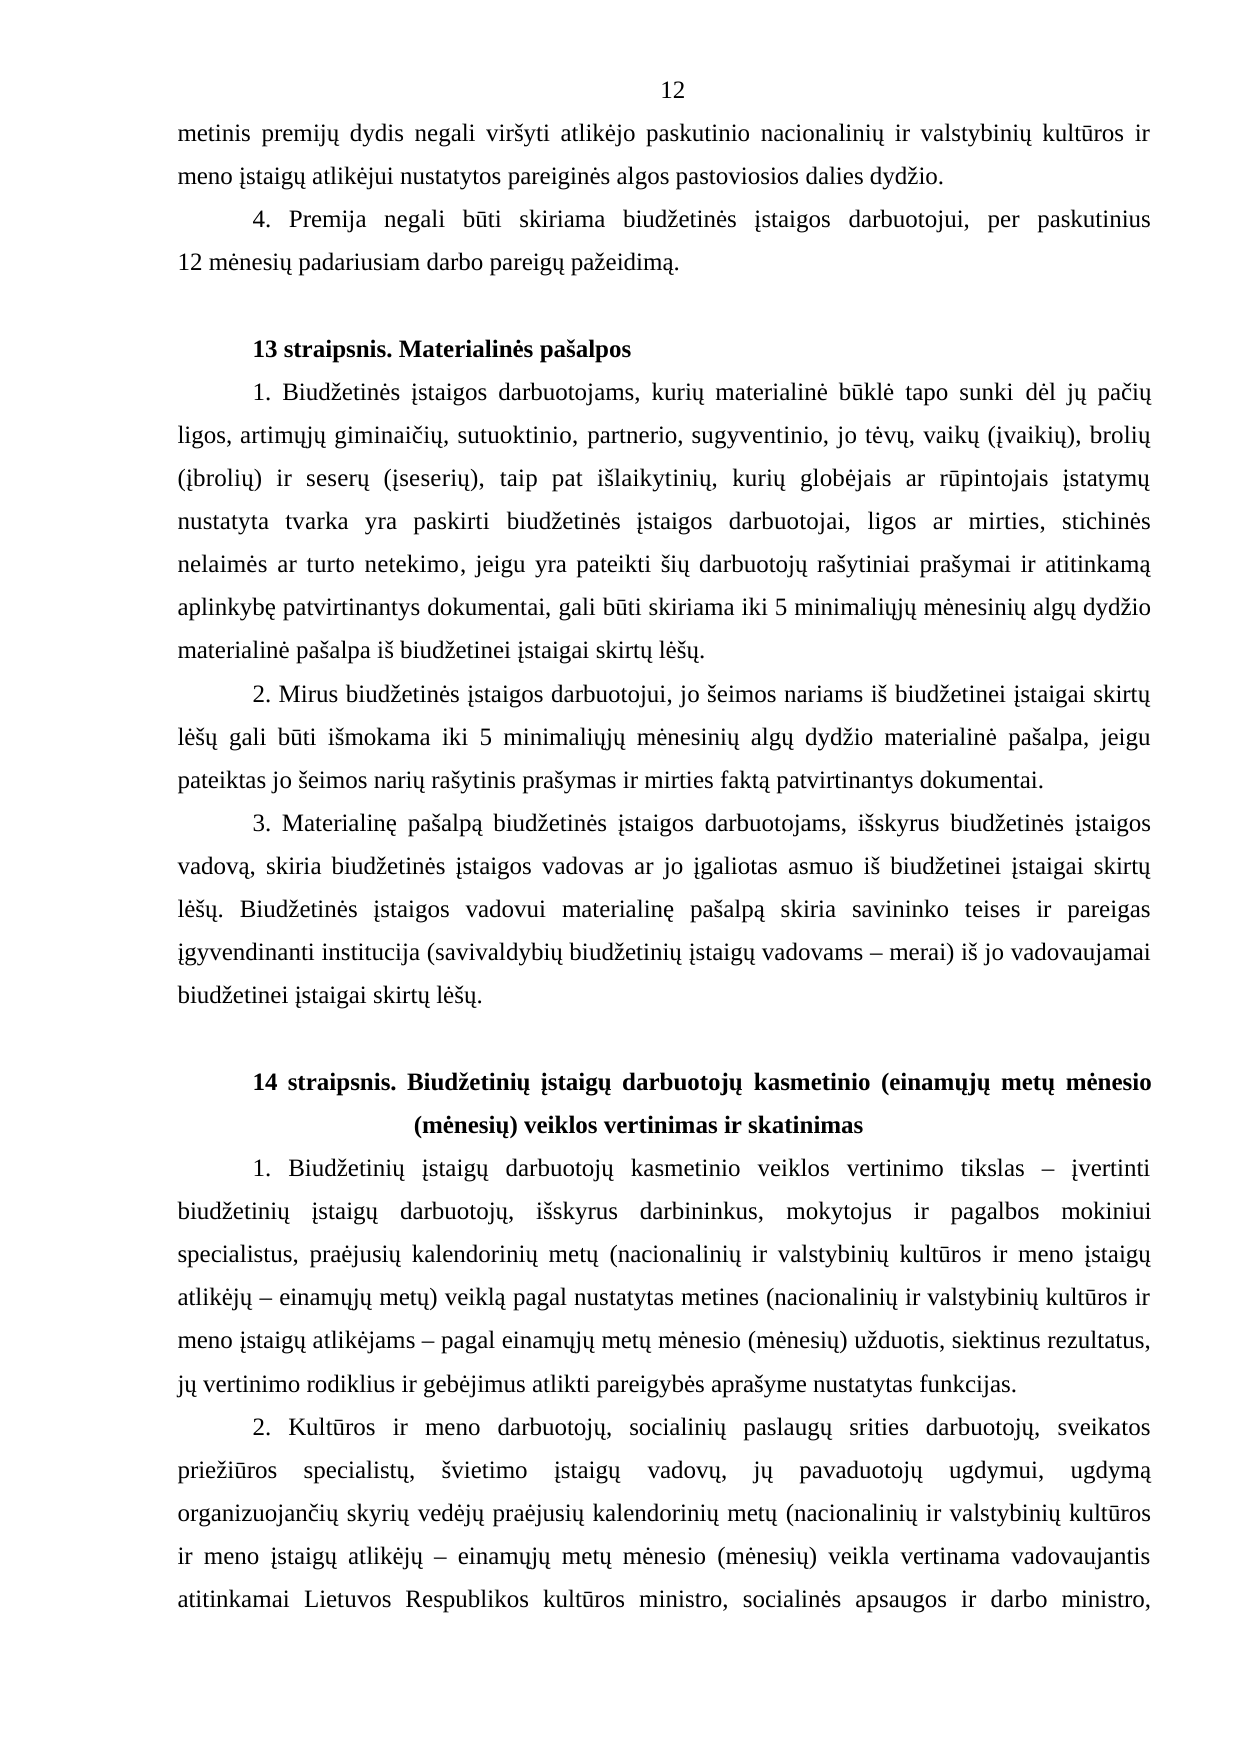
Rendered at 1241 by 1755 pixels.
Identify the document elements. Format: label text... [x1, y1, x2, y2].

text metinis premijų dydis negali viršyti atlikėjo paskutinio nacionalinių ir valstybinių kultūros ir meno įstaigų atlikėjui nustatytos pareiginės algos pastoviosios dalies dydžio. [177, 118, 1152, 190]
text 2. Mirus biudžetinės įstaigos darbuotojui, jo šeimos nariams iš biudžetinei įstaigai skirtų lėšų gali būti išmokama iki 5 minimaliųjų mėnesinių algų dydžio materialinė pašalpa, jeigu pateiktas jo šeimos narių rašytinis prašymas ir mirties faktą patvirtinantys dokumentai. [177, 679, 1152, 794]
text 2. Kultūros ir meno darbuotojų, socialinių paslaugų srities darbuotojų, sveikatos priežiūros specialistų, švietimo įstaigų vadovų, jų pavaduotojų ugdymui, ugdymą organizuojančių skyrių vedėjų praėjusių kalendorinių metų (nacionalinių ir valstybinių kultūros ir meno įstaigų atlikėjų – einamųjų metų mėnesio (mėnesių) veikla vertinama vadovaujantis atitinkamai Lietuvos Respublikos kultūros ministro, socialinės apsaugos ir darbo ministro, [177, 1412, 1152, 1613]
text 1. Biudžetinės įstaigos darbuotojams, kurių materialinė būklė tapo sunki dėl jų pačių ligos, artimųjų giminaičių, sutuoktinio, partnerio, sugyventinio, jo tėvų, vaikų (įvaikių), brolių (įbrolių) ir seserų (įseserių), taip pat išlaikytinių, kurių globėjais ar rūpintojais įstatymų nustatyta tvarka yra paskirti biudžetinės įstaigos darbuotojai, ligos ar mirties, stichinės nelaimės ar turto netekimo, jeigu yra pateikti šių darbuotojų rašytiniai prašymai ir atitinkamą aplinkybę patvirtinantys dokumentai, gali būti skiriama iki 5 minimaliųjų mėnesinių algų dydžio materialinė pašalpa iš biudžetinei įstaigai skirtų lėšų. [177, 377, 1152, 664]
text 1. Biudžetinių įstaigų darbuotojų kasmetinio veiklos vertinimo tikslas – įvertinti biudžetinių įstaigų darbuotojų, išskyrus darbininkus, mokytojus ir pagalbos mokiniui specialistus, praėjusių kalendorinių metų (nacionalinių ir valstybinių kultūros ir meno įstaigų atlikėjų – einamųjų metų) veiklą pagal nustatytas metines (nacionalinių ir valstybinių kultūros ir meno įstaigų atlikėjams – pagal einamųjų metų mėnesio (mėnesių) užduotis, siektinus rezultatus, jų vertinimo rodiklius ir gebėjimus atlikti pareigybės aprašyme nustatytas funkcijas. [177, 1153, 1152, 1397]
text 14 straipsnis. Biudžetinių įstaigų darbuotojų kasmetinio (einamųjų metų mėnesio (mėnesių) veiklos vertinimas ir skatinimas [252, 1067, 1152, 1139]
text 4. Premija negali būti skiriama biudžetinės įstaigos darbuotojui, per paskutinius 12 mėnesių padariusiam darbo pareigų pažeidimą. [177, 204, 1152, 276]
text 3. Materialinę pašalpą biudžetinės įstaigos darbuotojams, išskyrus biudžetinės įstaigos vadovą, skiria biudžetinės įstaigos vadovas ar jo įgaliotas asmuo iš biudžetinei įstaigai skirtų lėšų. Biudžetinės įstaigos vadovui materialinę pašalpą skiria savininko teises ir pareigas įgyvendinanti institucija (savivaldybių biudžetinių įstaigų vadovams – merai) iš jo vadovaujamai biudžetinei įstaigai skirtų lėšų. [177, 808, 1152, 1009]
text 13 straipsnis. Materialinės pašalpos [177, 334, 1152, 362]
